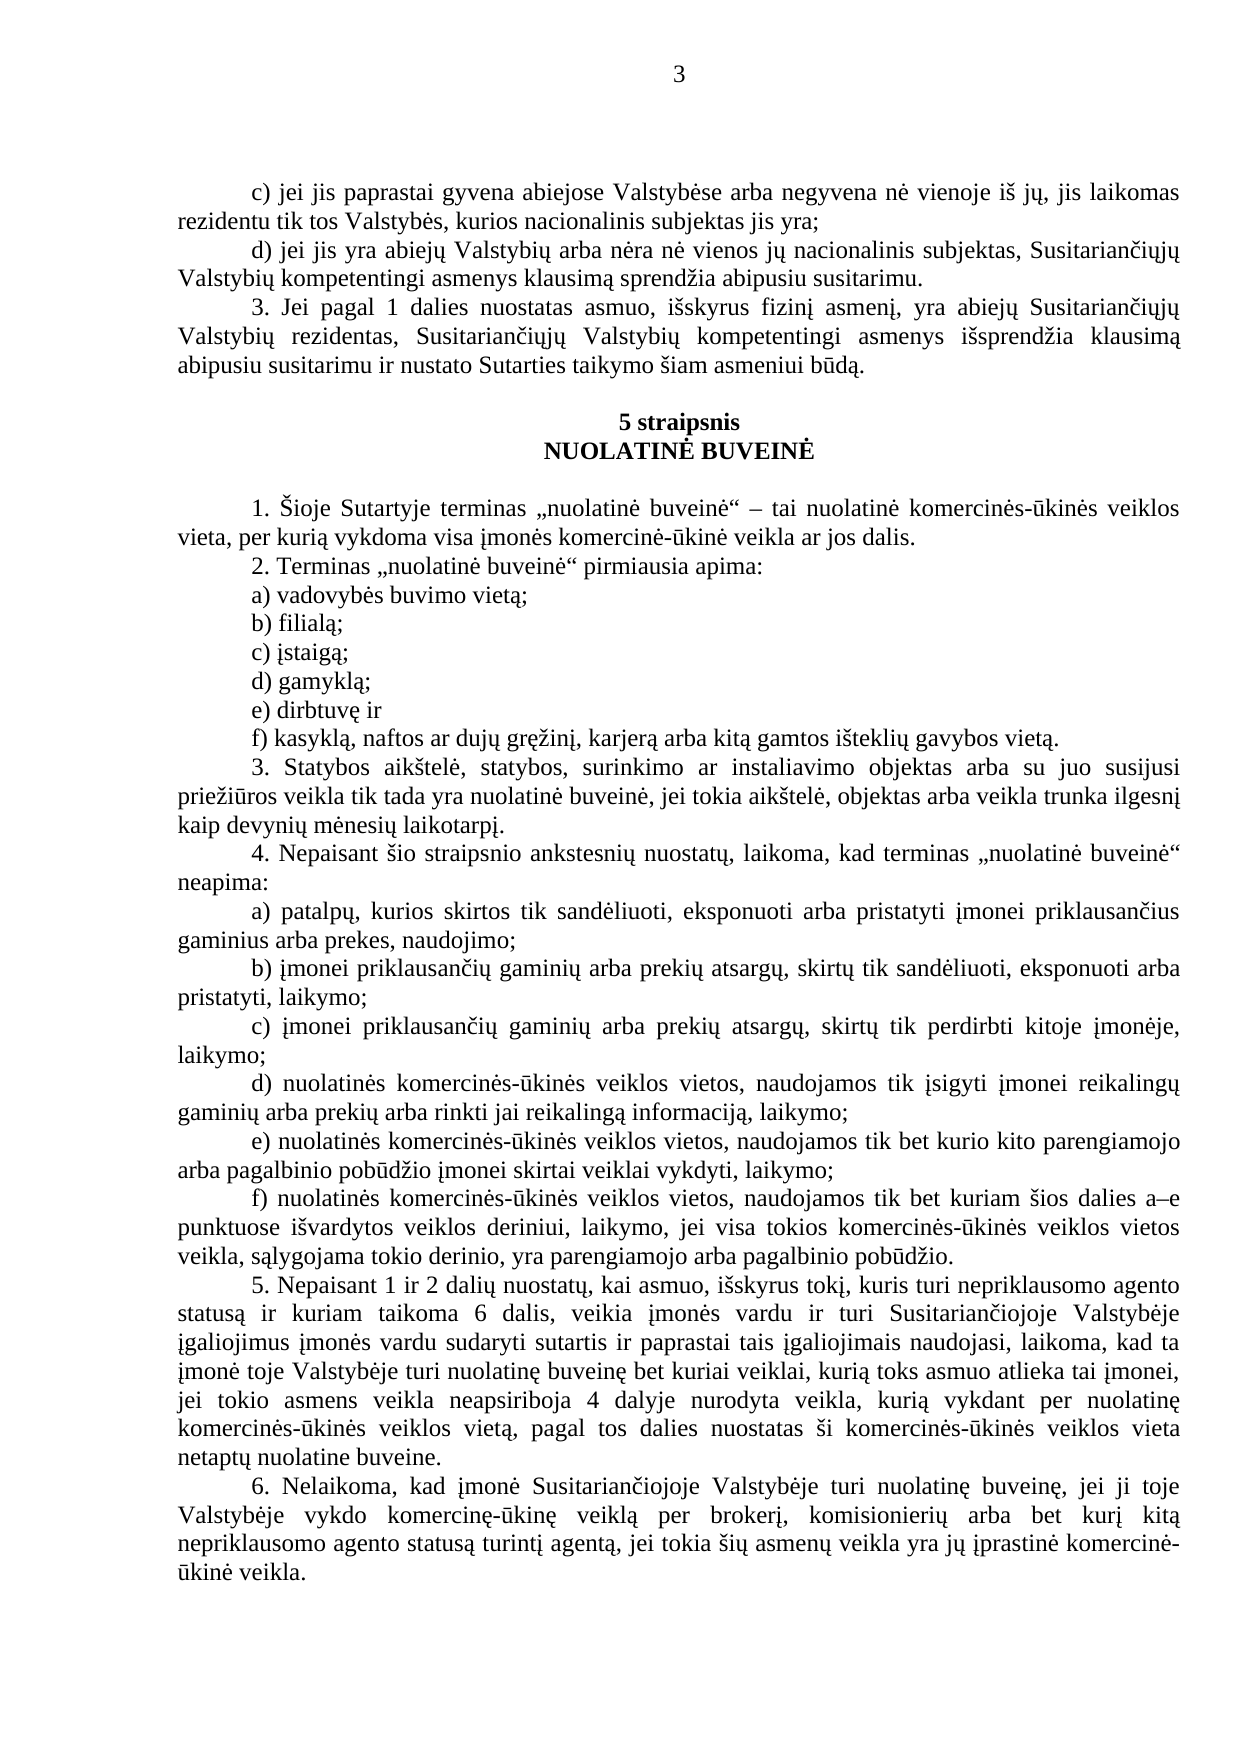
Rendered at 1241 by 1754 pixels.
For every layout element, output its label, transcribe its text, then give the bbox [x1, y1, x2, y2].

text 5. Nepaisant 1 ir 2 dalių nuostatų, kai asmuo, išskyrus tokį, kuris turi nepriklausomo agento statusą ir kuriam taikoma 6 dalis, veikia įmonės vardu ir turi Susitariančiojoje Valstybėje įgaliojimus įmonės vardu sudaryti sutartis ir paprastai tais įgaliojimais naudojasi, laikoma, kad ta įmonė toje Valstybėje turi nuolatinę buveinę bet kuriai veiklai, kurią toks asmuo atlieka tai įmonei, jei tokio asmens veikla neapsiriboja 4 dalyje nurodyta veikla, kurią vykdant per nuolatinę komercinės-ūkinės veiklos vietą, pagal tos dalies nuostatas ši komercinės-ūkinės veiklos vieta netaptų nuolatine buveine. [177, 1270, 1181, 1471]
text f) kasyklą, naftos ar dujų gręžinį, karjerą arba kitą gamtos išteklių gavybos vietą. [177, 723, 1181, 752]
text 5 straipsnis [177, 407, 1181, 436]
text f) nuolatinės komercinės-ūkinės veiklos vietos, naudojamos tik bet kuriam šios dalies a–e punktuose išvardytos veiklos deriniui, laikymo, jei visa tokios komercinės-ūkinės veiklos vietos veikla, sąlygojama tokio derinio, yra parengiamojo arba pagalbinio pobūdžio. [177, 1183, 1181, 1270]
text c) jei jis paprastai gyvena abiejose Valstybėse arba negyvena nė vienoje iš jų, jis laikomas rezidentu tik tos Valstybės, kurios nacionalinis subjektas jis yra; [177, 177, 1181, 235]
text a) vadovybės buvimo vietą; [177, 580, 1181, 608]
text b) įmonei priklausančių gaminių arba prekių atsargų, skirtų tik sandėliuoti, eksponuoti arba pristatyti, laikymo; [177, 953, 1181, 1011]
text 1. Šioje Sutartyje terminas „nuolatinė buveinė“ – tai nuolatinė komercinės-ūkinės veiklos vieta, per kurią vykdoma visa įmonės komercinė-ūkinė veikla ar jos dalis. [177, 493, 1181, 551]
text a) patalpų, kurios skirtos tik sandėliuoti, eksponuoti arba pristatyti įmonei priklausančius gaminius arba prekes, naudojimo; [177, 896, 1181, 953]
text d) gamyklą; [177, 666, 1181, 695]
text c) įstaigą; [177, 637, 1181, 666]
text e) dirbtuvę ir [177, 695, 1181, 723]
text d) nuolatinės komercinės-ūkinės veiklos vietos, naudojamos tik įsigyti įmonei reikalingų gaminių arba prekių arba rinkti jai reikalingą informaciją, laikymo; [177, 1068, 1181, 1126]
text 3. Jei pagal 1 dalies nuostatas asmuo, išskyrus fizinį asmenį, yra abiejų Susitariančiųjų Valstybių rezidentas, Susitariančiųjų Valstybių kompetentingi asmenys išsprendžia klausimą abipusiu susitarimu ir nustato Sutarties taikymo šiam asmeniui būdą. [177, 292, 1181, 378]
text 2. Terminas „nuolatinė buveinė“ pirmiausia apima: [177, 551, 1181, 580]
text c) įmonei priklausančių gaminių arba prekių atsargų, skirtų tik perdirbti kitoje įmonėje, laikymo; [177, 1011, 1181, 1068]
text 4. Nepaisant šio straipsnio ankstesnių nuostatų, laikoma, kad terminas „nuolatinė buveinė“ neapima: [177, 838, 1181, 896]
text NUOLATINĖ BUVEINĖ [177, 436, 1181, 465]
text d) jei jis yra abiejų Valstybių arba nėra nė vienos jų nacionalinis subjektas, Susitariančiųjų Valstybių kompetentingi asmenys klausimą sprendžia abipusiu susitarimu. [177, 235, 1181, 292]
text 3. Statybos aikštelė, statybos, surinkimo ar instaliavimo objektas arba su juo susijusi priežiūros veikla tik tada yra nuolatinė buveinė, jei tokia aikštelė, objektas arba veikla trunka ilgesnį kaip devynių mėnesių laikotarpį. [177, 752, 1181, 838]
text b) filialą; [177, 608, 1181, 637]
text 6. Nelaikoma, kad įmonė Susitariančiojoje Valstybėje turi nuolatinę buveinę, jei ji toje Valstybėje vykdo komercinę-ūkinę veiklą per brokerį, komisionierių arba bet kurį kitą nepriklausomo agento statusą turintį agentą, jei tokia šių asmenų veikla yra jų įprastinė komercinė-ūkinė veikla. [177, 1471, 1181, 1586]
text e) nuolatinės komercinės-ūkinės veiklos vietos, naudojamos tik bet kurio kito parengiamojo arba pagalbinio pobūdžio įmonei skirtai veiklai vykdyti, laikymo; [177, 1126, 1181, 1183]
